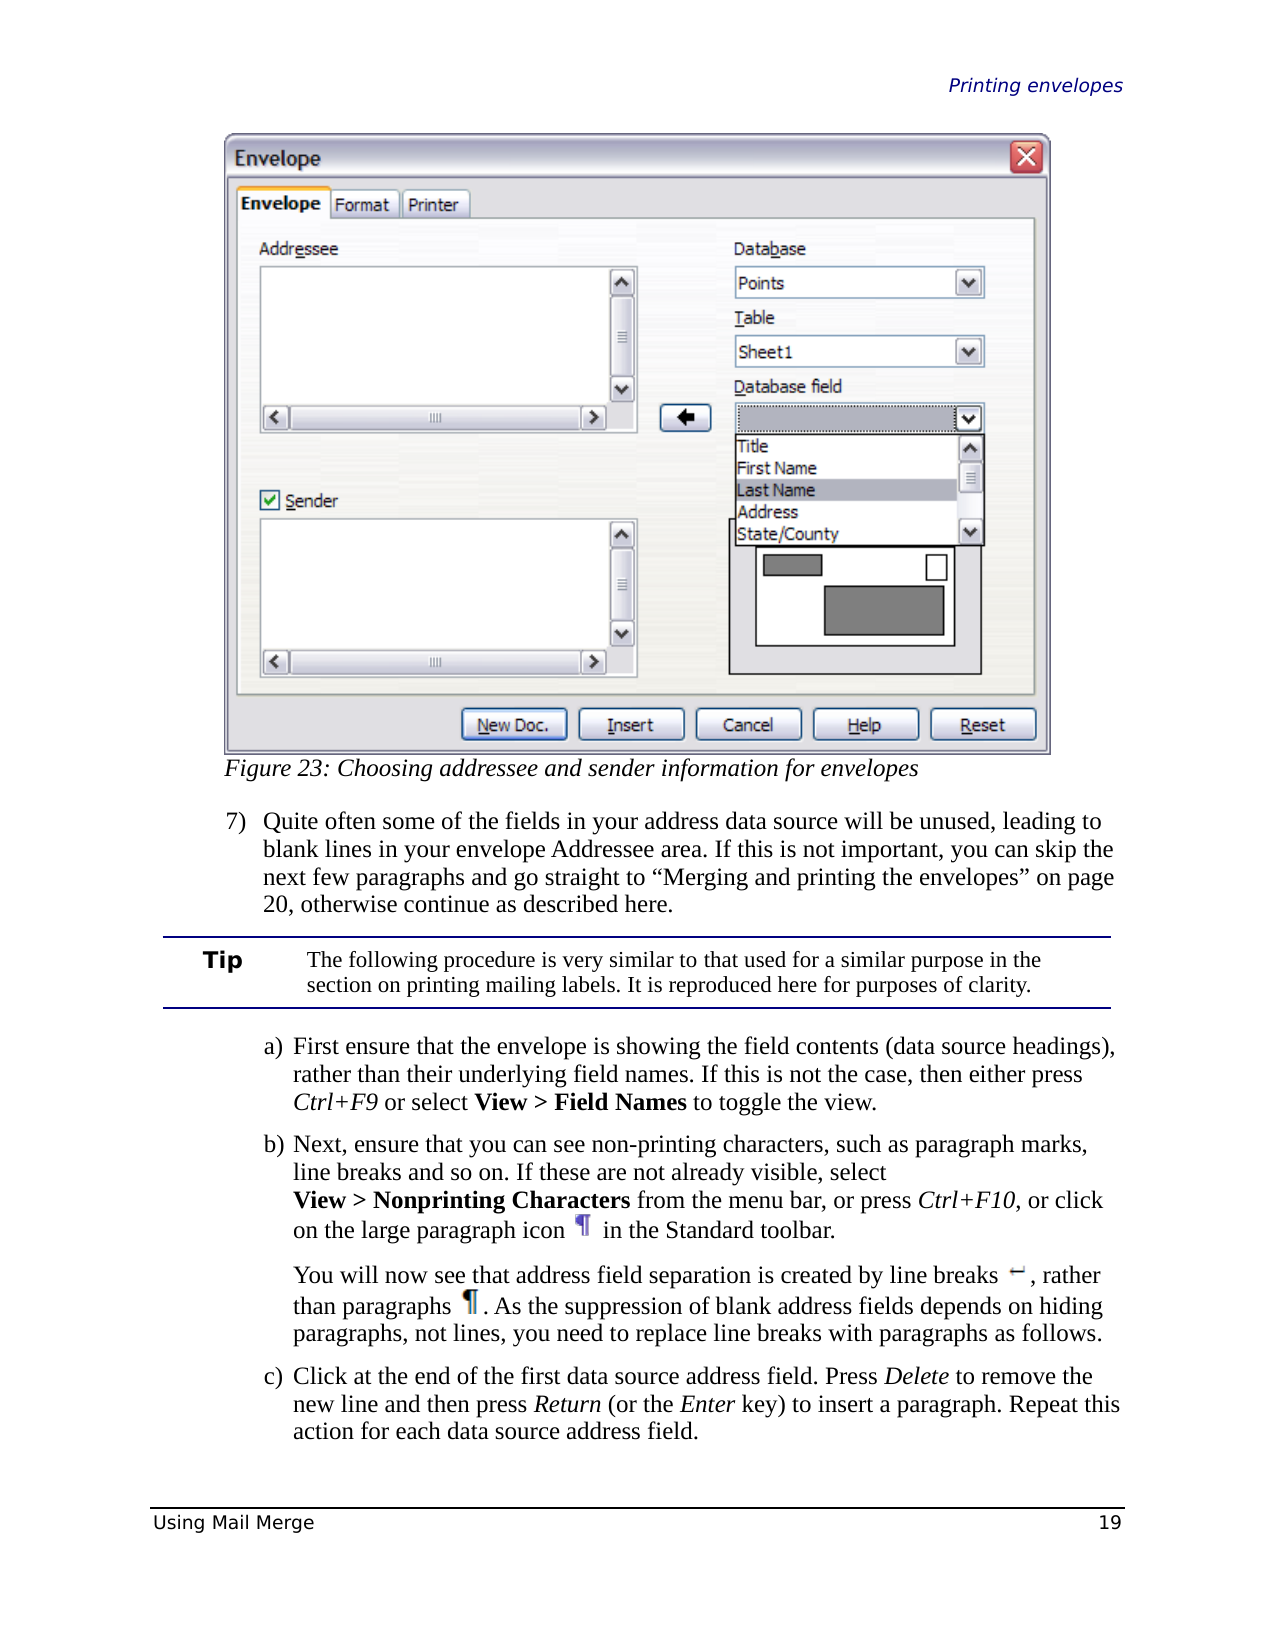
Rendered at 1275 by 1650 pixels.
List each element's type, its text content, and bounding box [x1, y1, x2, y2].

picture [571, 1213, 597, 1239]
text Figure 23: Choosing addressee and sender information for envelopes [224, 755, 1051, 782]
list Next, ensure that you can see non‑printing characters, such as paragraph marks, line breaks and so on. If these are not already visible, select View > Nonprinting Characters from the menu bar, or press Ctrl+F10, or click on the large paragraph icon in the Standard toolbar. [263, 1130, 1125, 1244]
picture [1004, 1258, 1030, 1284]
table_header The following procedure is very similar to that used for a similar purpose in the section on printing mailing labels. It is reproduced here for purposes of clarity. [283, 938, 1111, 1007]
list First ensure that the envelope is showing the field contents (data source headings), rather than their underlying field names. If this is not the case, then either press Ctrl+F9 or select View > Field Names to toggle the view. [263, 1032, 1125, 1116]
list Quite often some of the fields in your address data source will be unused, leading to blank lines in your envelope Addressee area. If this is not important, you can skip the next few paragraphs and go straight to “Merging and printing the envelopes” on page 21, otherwise continue as described here. [225, 807, 1125, 918]
list Click at the end of the first data source address field. Press Delete to remove the new line and then press Return (or the Enter key) to insert a paragraph. Repeat this action for each data source address field. [263, 1362, 1125, 1445]
picture [457, 1289, 483, 1314]
picture [224, 133, 1051, 755]
list You will now see that address field separation is created by line breaks , rather than paragraphs . As the suppression of blank address fields depends on hiding paragraphs, not lines, you need to replace line breaks with paragraphs as follows. [263, 1259, 1125, 1347]
table_header Tip [163, 938, 283, 1007]
